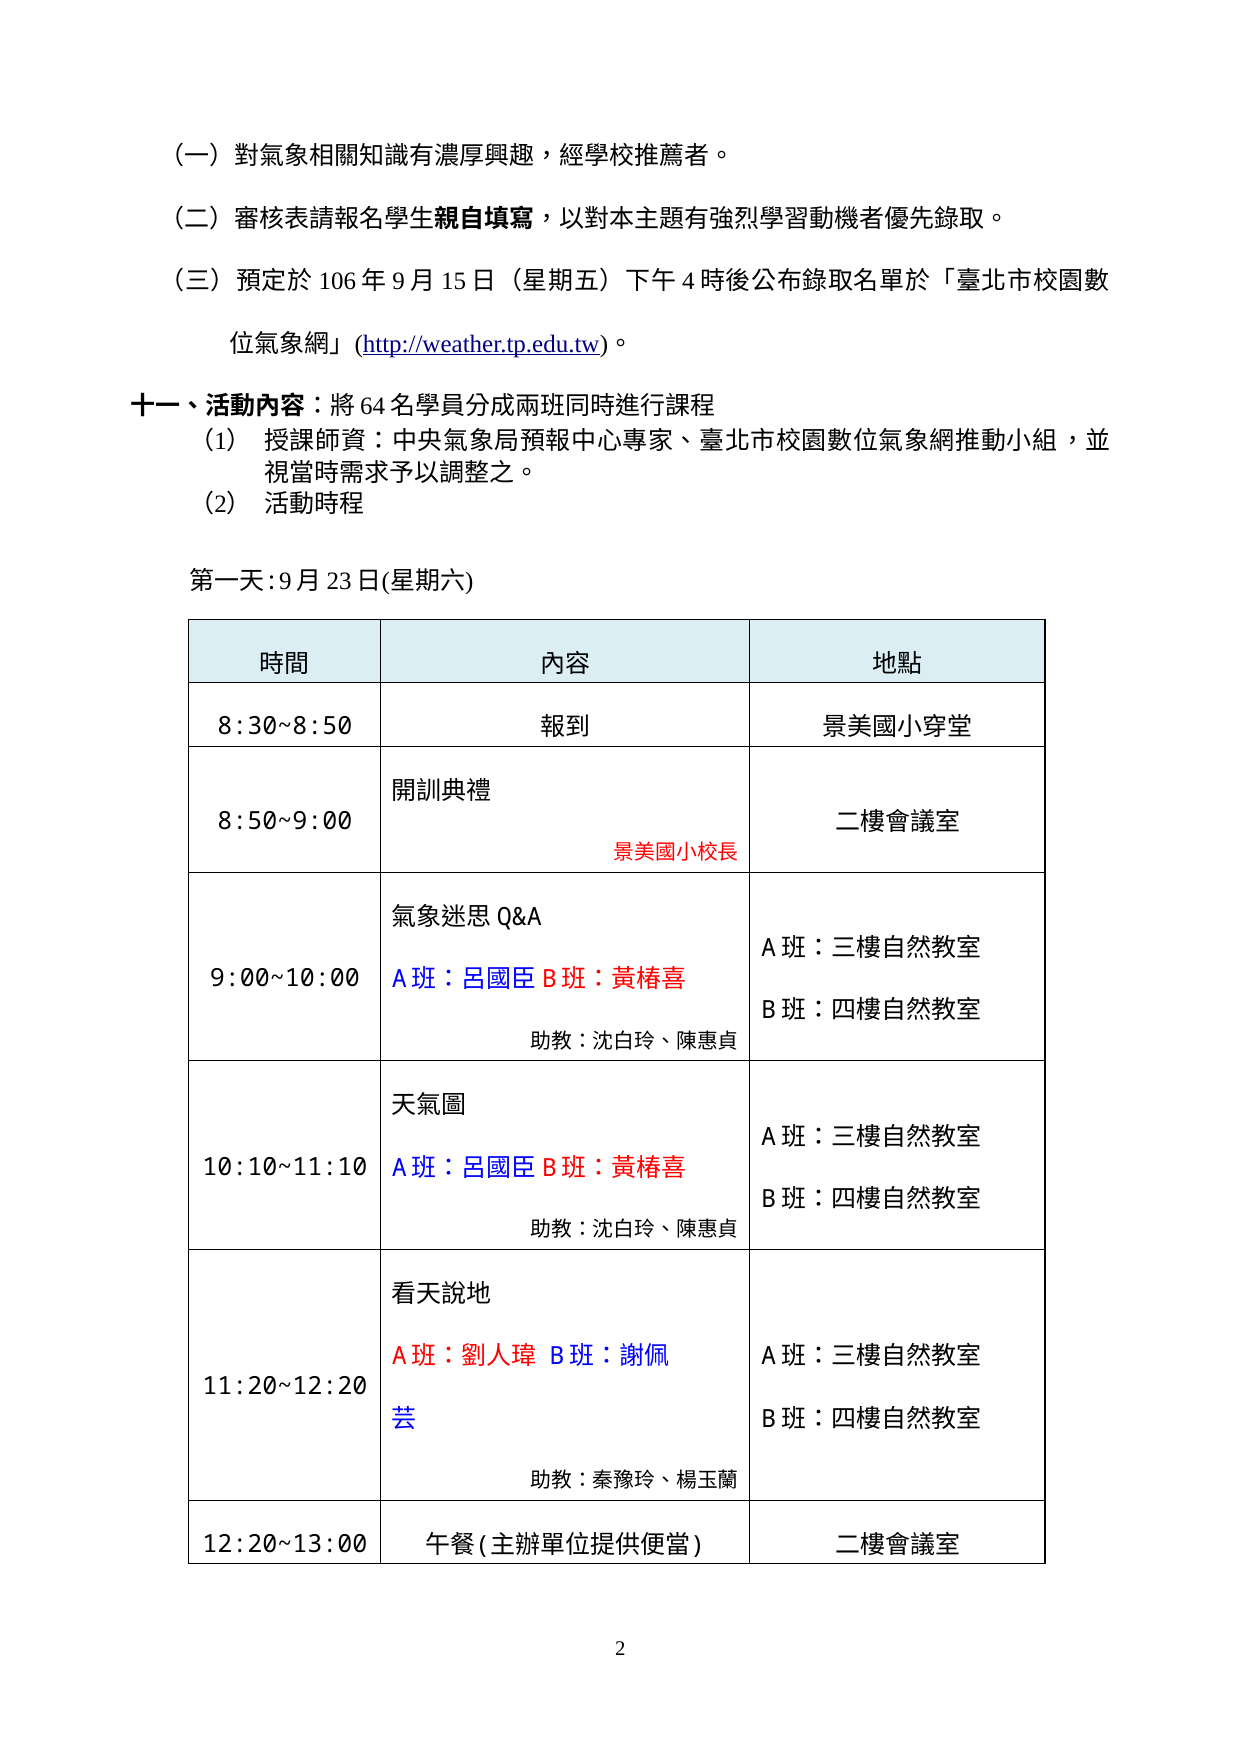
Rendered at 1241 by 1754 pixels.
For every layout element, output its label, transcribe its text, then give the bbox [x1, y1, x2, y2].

table_cell 11:20~12:20 [189, 1250, 380, 1500]
table_cell 8:50~9:00 [189, 747, 380, 872]
text （二）審核表請報名學生親自填寫，以對本主題有強烈學習動機者優先錄取。 [159, 175, 1110, 237]
table_cell 8:30~8:50 [189, 683, 380, 746]
text （一）對氣象相關知識有濃厚興趣，經學校推薦者。 [159, 112, 1110, 175]
table_cell 看天說地 A班：劉人瑋 B班：謝佩芸 助教：秦豫玲、楊玉蘭 [381, 1250, 749, 1500]
table_header 第一天:9月23日(星期六) [130, 519, 1052, 1564]
table_cell A班：三樓自然教室 B班：四樓自然教室 [750, 1250, 1044, 1500]
table_header 地點 [750, 620, 1044, 682]
table_cell 氣象迷思Q&A A班：呂國臣B班：黃椿喜 助教：沈白玲、陳惠貞 [381, 873, 749, 1060]
table_cell 天氣圖 A班：呂國臣B班：黃椿喜 助教：沈白玲、陳惠貞 [381, 1061, 749, 1249]
table_cell 報到 [381, 683, 749, 746]
table_cell 10:10~11:10 [189, 1061, 380, 1249]
list 授課師資：中央氣象局預報中心專家、臺北市校園數位氣象網推動小組，並視當時需求予以調整之。 [189, 425, 1110, 487]
table_cell 12:20~13:00 [189, 1501, 380, 1563]
text 十一、活動內容：將64名學員分成兩班同時進行課程 [130, 362, 1110, 425]
table_cell 二樓會議室 [750, 1501, 1044, 1563]
table_cell 開訓典禮 景美國小校長 [381, 747, 749, 872]
text （三）預定於106年9月15日（星期五）下午4時後公布錄取名單於「臺北市校園數位氣象網」(http://weather.tp.edu.tw)。 [159, 237, 1110, 362]
table_cell 午餐(主辦單位提供便當) [381, 1501, 749, 1563]
table_header 內容 [381, 620, 749, 682]
table_cell A班：三樓自然教室 B班：四樓自然教室 [750, 1061, 1044, 1249]
table_cell 9:00~10:00 [189, 873, 380, 1060]
table_header 時間 [189, 620, 380, 682]
table_cell 二樓會議室 [750, 747, 1044, 872]
table_cell 景美國小穿堂 [750, 683, 1044, 746]
list 活動時程 [189, 487, 1110, 518]
table_cell A班：三樓自然教室 B班：四樓自然教室 [750, 873, 1044, 1060]
